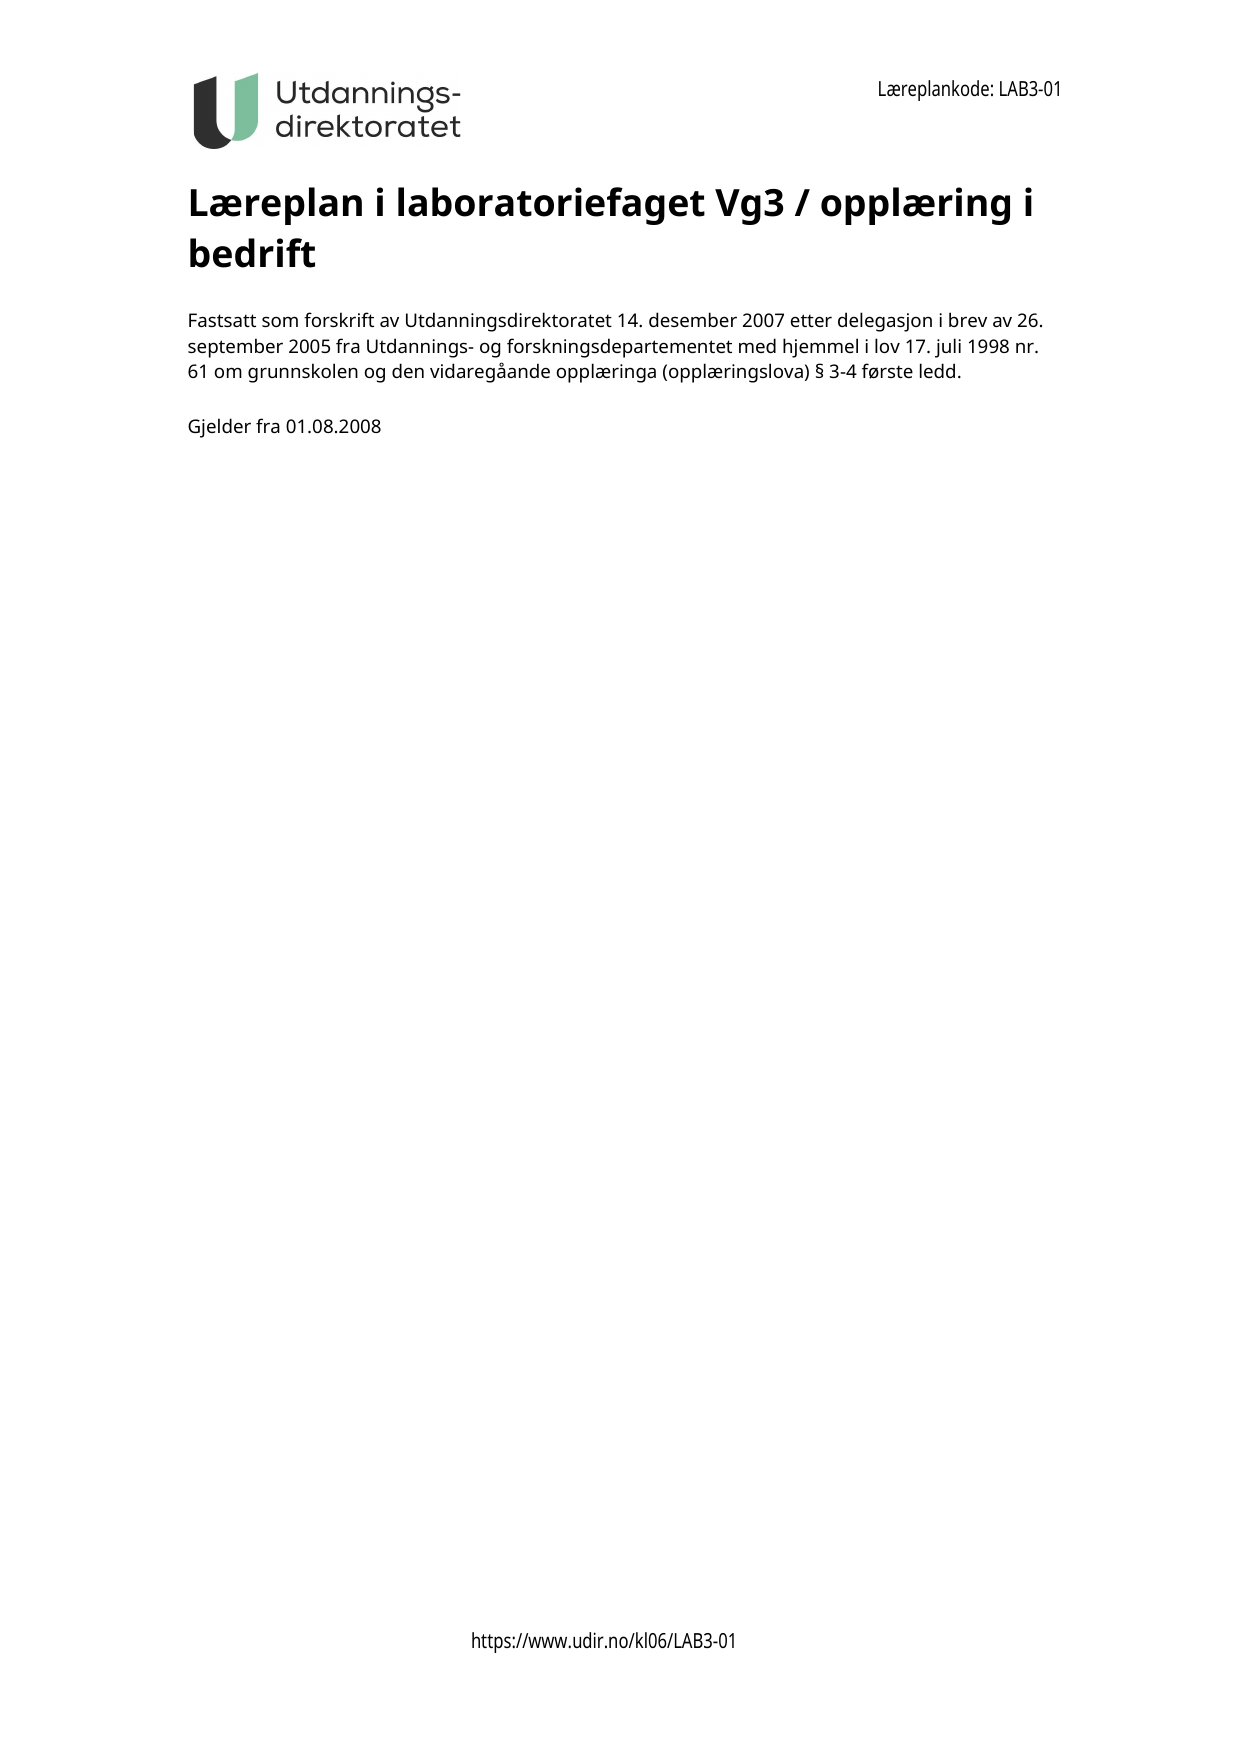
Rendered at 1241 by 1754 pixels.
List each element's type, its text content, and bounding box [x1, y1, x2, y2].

text Gjelder fra 01.08.2008 [386, 413, 1053, 439]
picture [193, 73, 461, 149]
text Fastsatt som forskrift av Utdanningsdirektoratet 14. desember 2007 etter delegasjon i brev av 26. september 2005 fra Utdannings- og forskningsdepartementet med hjemmel i lov 17. juli 1998 nr. 61 om grunnskolen og den vidaregåande opplæringa (opplæringslova) § 3-4 første ledd. [962, 308, 1053, 384]
subtitle Læreplan i laboratoriefaget Vg3 / opplæring i bedrift [187, 176, 1053, 278]
